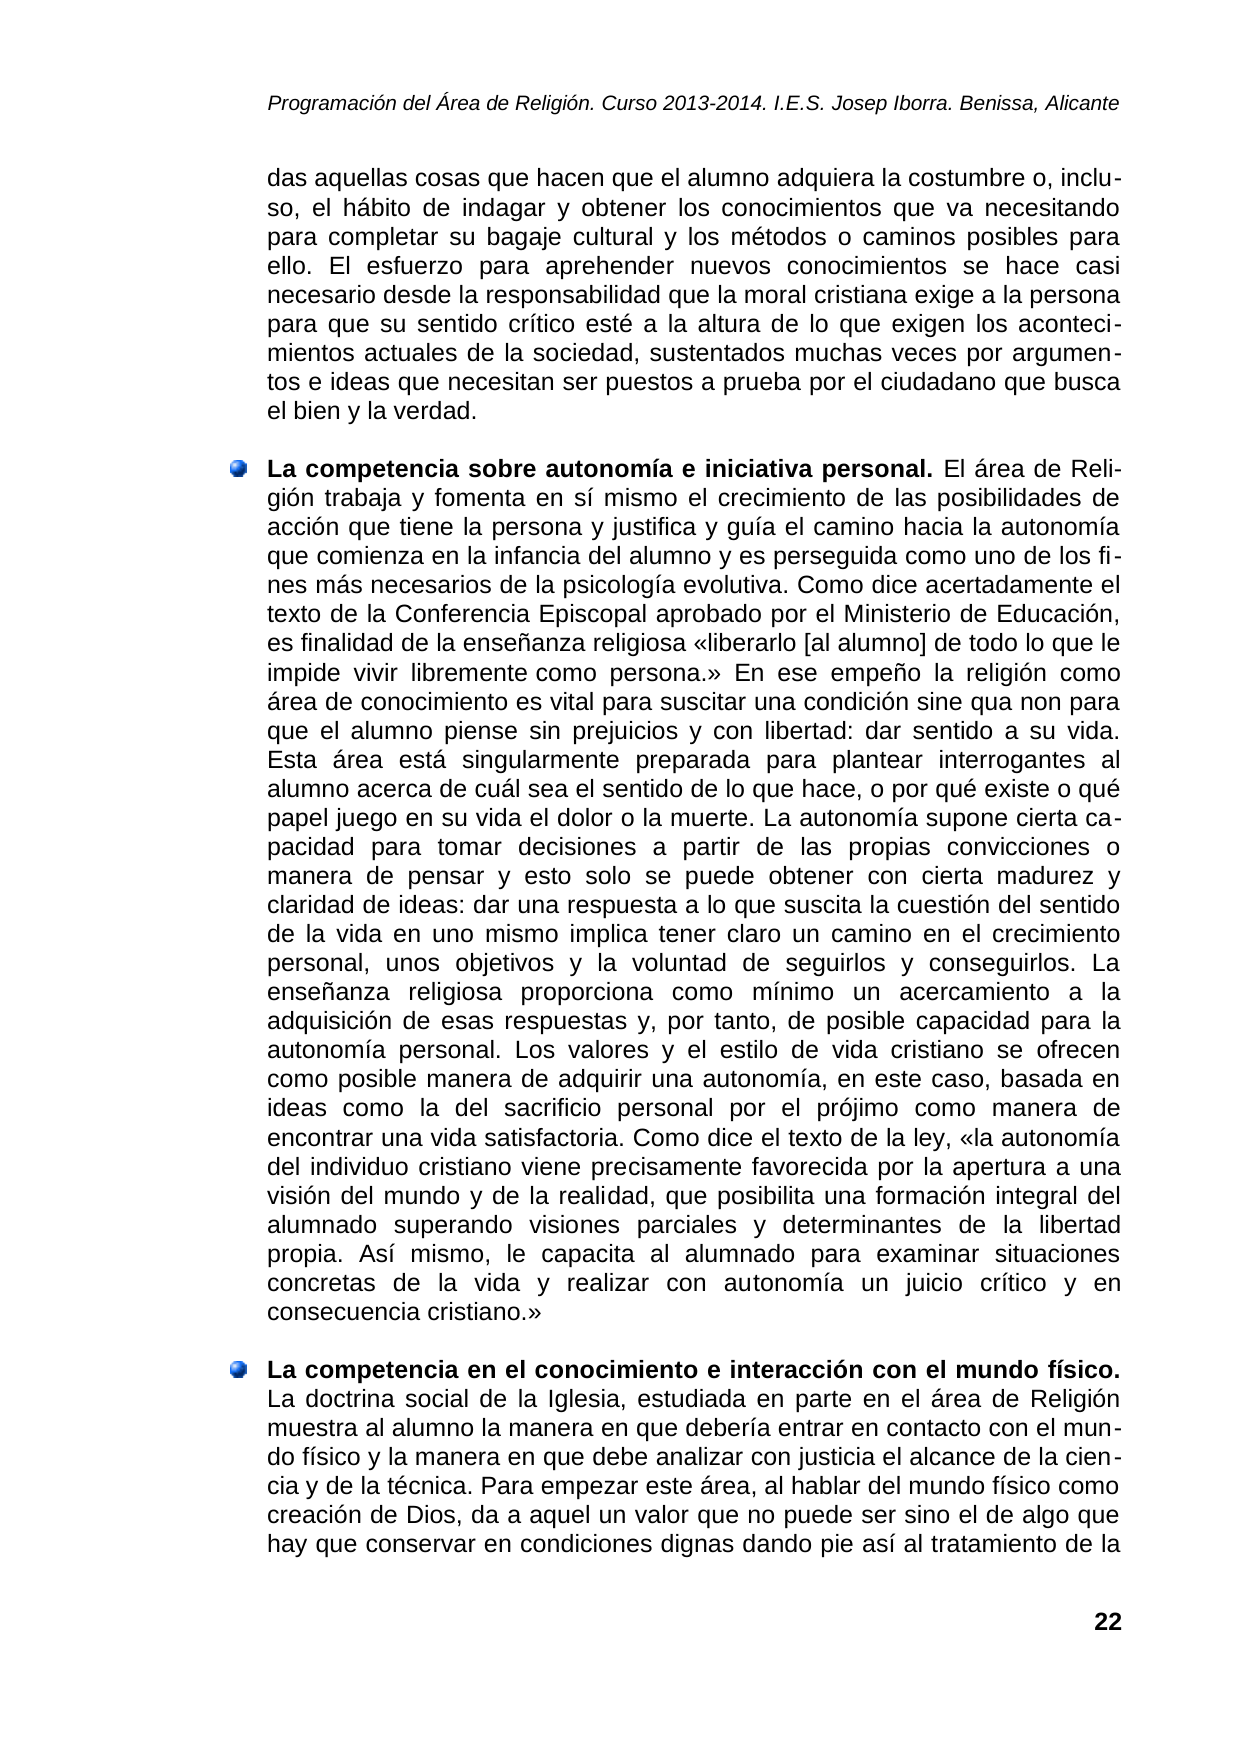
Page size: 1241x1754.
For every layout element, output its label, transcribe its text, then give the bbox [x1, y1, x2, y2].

list La competencia en el conocimiento e interacción con el mundo físico. La doctrina social de la Iglesia, estudiada en parte en el área de Religión muestra al alumno la manera en que debería entrar en contacto con el mun­do físico y la manera en que debe analizar con justicia el alcance de la cien­cia y de la técnica. Para empezar este área, al hablar del mundo físico como creación de Dios, da a aquel un valor que no puede ser sino el de algo que hay que conservar en condiciones dignas dando pie así al tratamiento de la [229, 1355, 1122, 1558]
list das aquellas cosas que hacen que el alumno adquiera la costumbre o, inclu­so, el hábito de indagar y obtener los conocimientos que va necesitando para completar su bagaje cultural y los métodos o caminos posibles para ello. El esfuerzo para aprehender nuevos conocimientos se hace casi neces­ario desde la responsabilidad que la moral cristiana exige a la persona para que su sentido crítico esté a la altura de lo que exigen los aconteci­mientos actuales de la sociedad, sustentados muchas veces por argumen­tos e ideas que necesitan ser puestos a prueba por el ciudadano que busca el bien y la verdad. [229, 163, 1122, 425]
picture [230, 460, 247, 477]
picture [230, 1361, 247, 1378]
list La competencia sobre autonomía e iniciativa personal. El área de Reli­gión trabaja y fomenta en sí mismo el crecimiento de las posibilidades de acción que tiene la persona y justifica y guía el camino hacia la autonomía que comienza en la infancia del alumno y es perseguida como uno de los fi­nes más necesarios de la psicología evolutiva. Como dice acertadamente el texto de la Conferencia Episcopal aprobado por el Ministerio de Educación, es finalidad de la enseñanza religiosa «liberarlo [al alumno] de todo lo que le impide vivir libremente como persona.» En ese empeño la religión como área de conocimiento es vital para suscitar una condición sine qua non para que el alumno piense sin prejuicios y con libertad: dar sentido a su vida. Esta área está singularmente preparada para plantear interrogantes al alumno acerca de cuál sea el sentido de lo que hace, o por qué existe o qué papel juego en su vida el dolor o la muerte. La autonomía supone cierta ca­pacidad para tomar decisiones a partir de las propias convicciones o manera de pensar y esto solo se puede obtener con cierta madurez y claridad de ideas: dar una respuesta a lo que suscita la cuestión del sentido de la vida en uno mismo implica tener claro un camino en el crecimiento personal, unos objetivos y la voluntad de seguirlos y conseguirlos. La enseñanza reli­giosa proporciona como mínimo un acercamiento a la adquisición de esas respuestas y, por tanto, de posible capacidad para la autonomía personal. Los valores y el estilo de vida cristiano se ofrecen como posible manera de adquirir una autonomía, en este caso, basada en ideas como la del sacrificio personal por el prójimo como manera de encontrar una vida satisfactoria. Como dice el texto de la ley, «la autonomía del individuo cristiano viene pre­cisamente favorecida por la apertura a una visión del mundo y de la reali­dad, que posibilita una formación integral del alumnado superando visio­nes parciales y determinantes de la libertad propia. Así mismo, le capacita al alumnado para examinar situaciones concretas de la vida y realizar con au­tonomía un juicio crítico y en consecuencia cristiano.» [229, 454, 1122, 1326]
